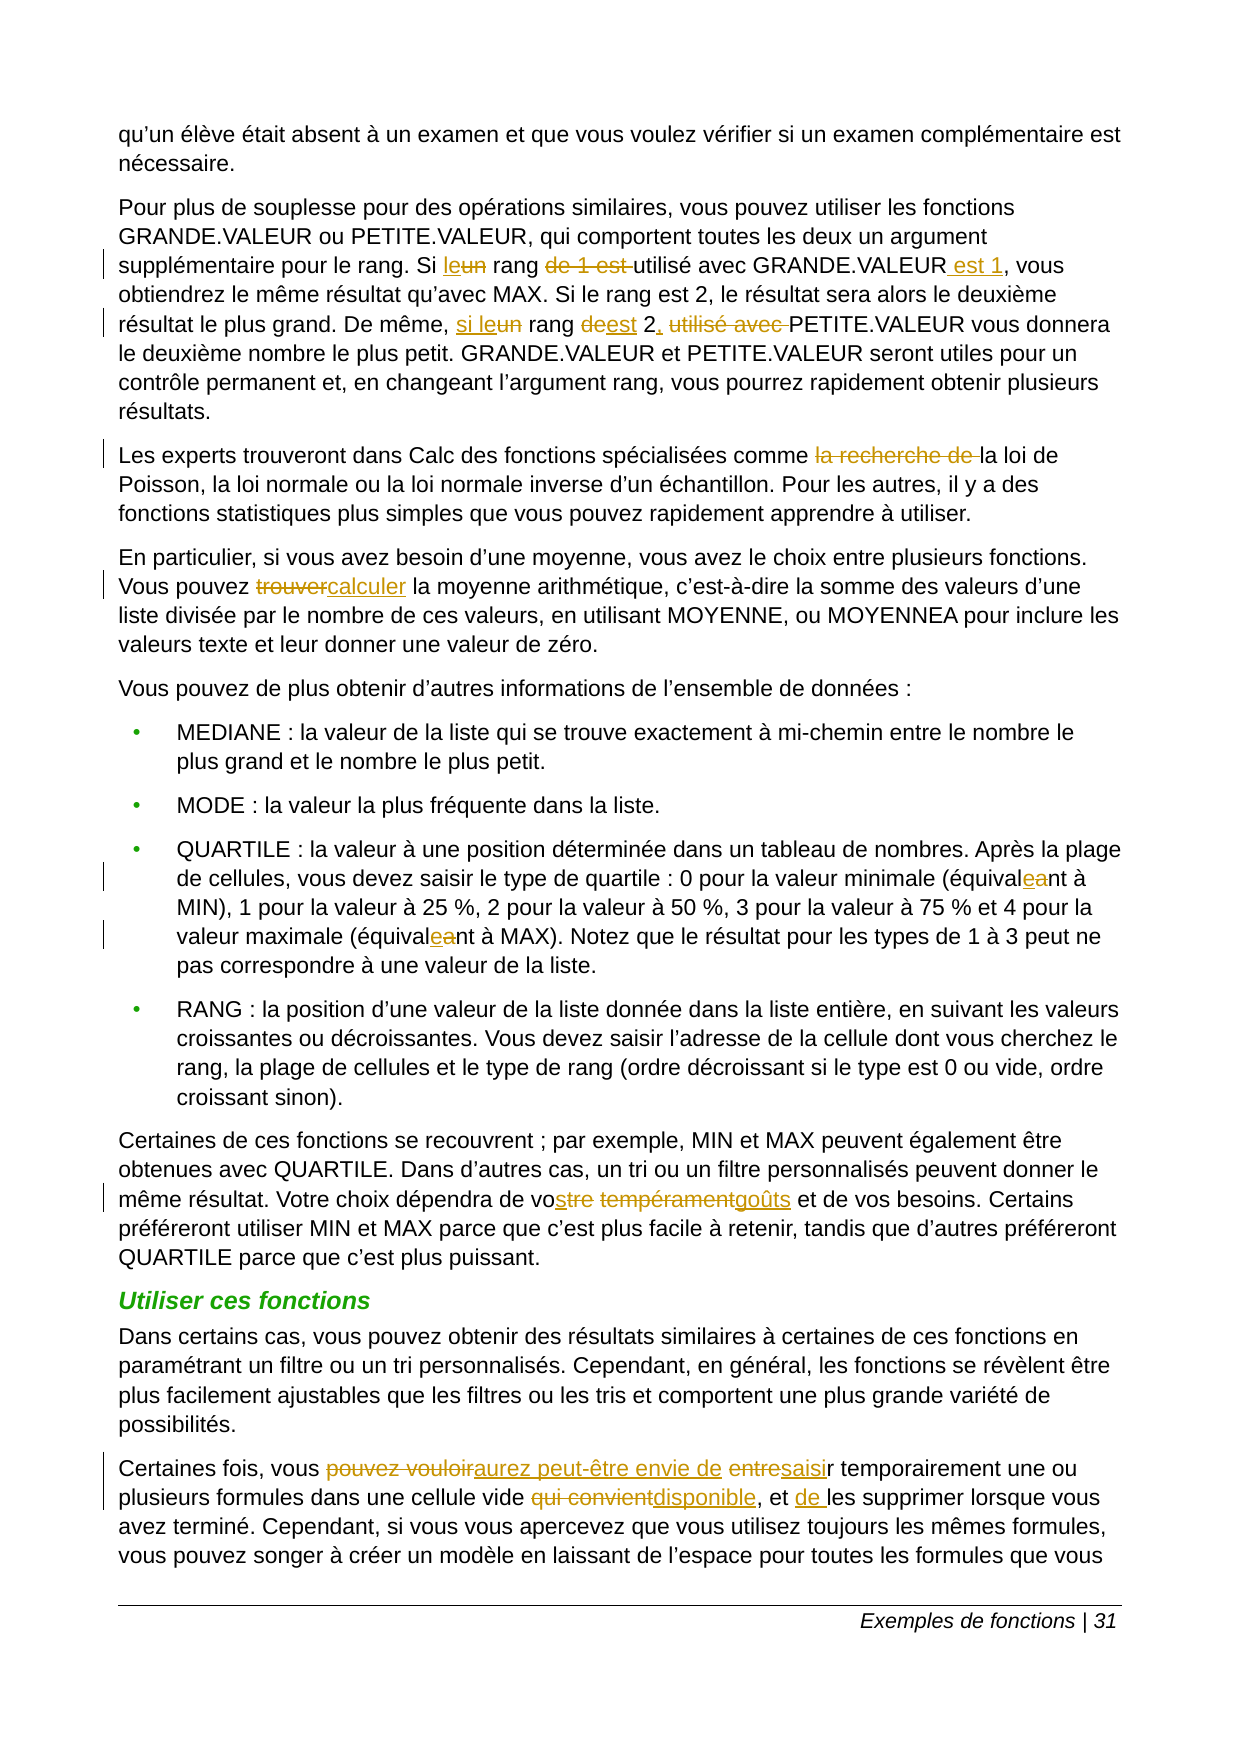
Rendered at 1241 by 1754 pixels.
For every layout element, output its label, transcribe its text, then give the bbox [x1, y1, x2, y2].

text Dans certains cas, vous pouvez obtenir des résultats similaires à certaines de ces fonctions en paramétrant un filtre ou un tri personnalisés. Cependant, en général, les fonctions se révèlent être plus facilement ajustables que les filtres ou les tris et comportent une plus grande variété de possibilités. [118, 1320, 1122, 1437]
text Certaines fois, vous aurez peut-être envie de saisir temporairement une ou plusieurs formules dans une cellule vide disponible, et de les supprimer lorsque vous avez terminé. Cependant, si vous vous apercevez que vous utilisez toujours les mêmes formules, vous pouvez songer à créer un modèle en laissant de l’espace pour toutes les formules que vous utilisez et en utilisant la cellule à leur gauche pour saisir une étiquette. Une fois le modèle créé, vous pouvez facilement mettre à jour chaque formule après avoir saisi des valeurs, soit automatiquement, soit « à la volée » en appuyant sur la touche F9 pour actualiser toutes les cellules sélectionnées. [118, 1452, 1122, 1568]
list MEDIANE : la valeur de la liste qui se trouve exactement à mi-chemin entre le nombre le plus grand et le nombre le plus petit. [133, 716, 1122, 774]
text Certaines de ces fonctions se recouvrent ; par exemple, MIN et MAX peuvent également être obtenues avec QUARTILE. Dans d’autres cas, un tri ou un filtre personnalisés peuvent donner le même résultat. Votre choix dépendra de vos goûts et de vos besoins. Certains préféreront utiliser MIN et MAX parce que c’est plus facile à retenir, tandis que d’autres préféreront QUARTILE parce que c’est plus puissant. [118, 1124, 1122, 1270]
text Pour plus de souplesse pour des opérations similaires, vous pouvez utiliser les fonctions GRANDE.VALEUR ou PETITE.VALEUR, qui comportent toutes les deux un argument supplémentaire pour le rang. Si le rang utilisé avec GRANDE.VALEUR est 1, vous obtiendrez le même résultat qu’avec MAX. Si le rang est 2, le résultat sera alors le deuxième résultat le plus grand. De même, si le rang est 2, PETITE.VALEUR vous donnera le deuxième nombre le plus petit. GRANDE.VALEUR et PETITE.VALEUR seront utiles pour un contrôle permanent et, en changeant l’argument rang, vous pourrez rapidement obtenir plusieurs résultats. [118, 191, 1122, 424]
list QUARTILE : la valeur à une position déterminée dans un tableau de nombres. Après la plage de cellules, vous devez saisir le type de quartile : 0 pour la valeur minimale (équivalent à MIN), 1 pour la valeur à 25 %, 2 pour la valeur à 50 %, 3 pour la valeur à 75 % et 4 pour la valeur maximale (équivalent à MAX). Notez que le résultat pour les types de 1 à 3 peut ne pas correspondre à une valeur de la liste. [133, 833, 1122, 978]
list MODE : la valeur la plus fréquente dans la liste. [133, 789, 1122, 818]
subtitle Utiliser ces fonctions [118, 1285, 1122, 1314]
list RANG : la position d’une valeur de la liste donnée dans la liste entière, en suivant les valeurs croissantes ou décroissantes. Vous devez saisir l’adresse de la cellule dont vous cherchez le rang, la plage de cellules et le type de rang (ordre décroissant si le type est 0 ou vide, ordre croissant sinon). [133, 993, 1122, 1110]
text Vous pouvez de plus obtenir d’autres informations de l’ensemble de données : [118, 672, 1122, 701]
text En particulier, si vous avez besoin d’une moyenne, vous avez le choix entre plusieurs fonctions. Vous pouvez calculer la moyenne arithmétique, c’est-à-dire la somme des valeurs d’une liste divisée par le nombre de ces valeurs, en utilisant MOYENNE, ou MOYENNEA pour inclure les valeurs texte et leur donner une valeur de zéro. [118, 541, 1122, 658]
text qu’un élève était absent à un examen et que vous voulez vérifier si un examen complémentaire est nécessaire. [118, 118, 1122, 176]
text Les experts trouveront dans Calc des fonctions spécialisées comme la loi de Poisson, la loi normale ou la loi normale inverse d’un échantillon. Pour les autres, il y a des fonctions statistiques plus simples que vous pouvez rapidement apprendre à utiliser. [118, 439, 1122, 526]
